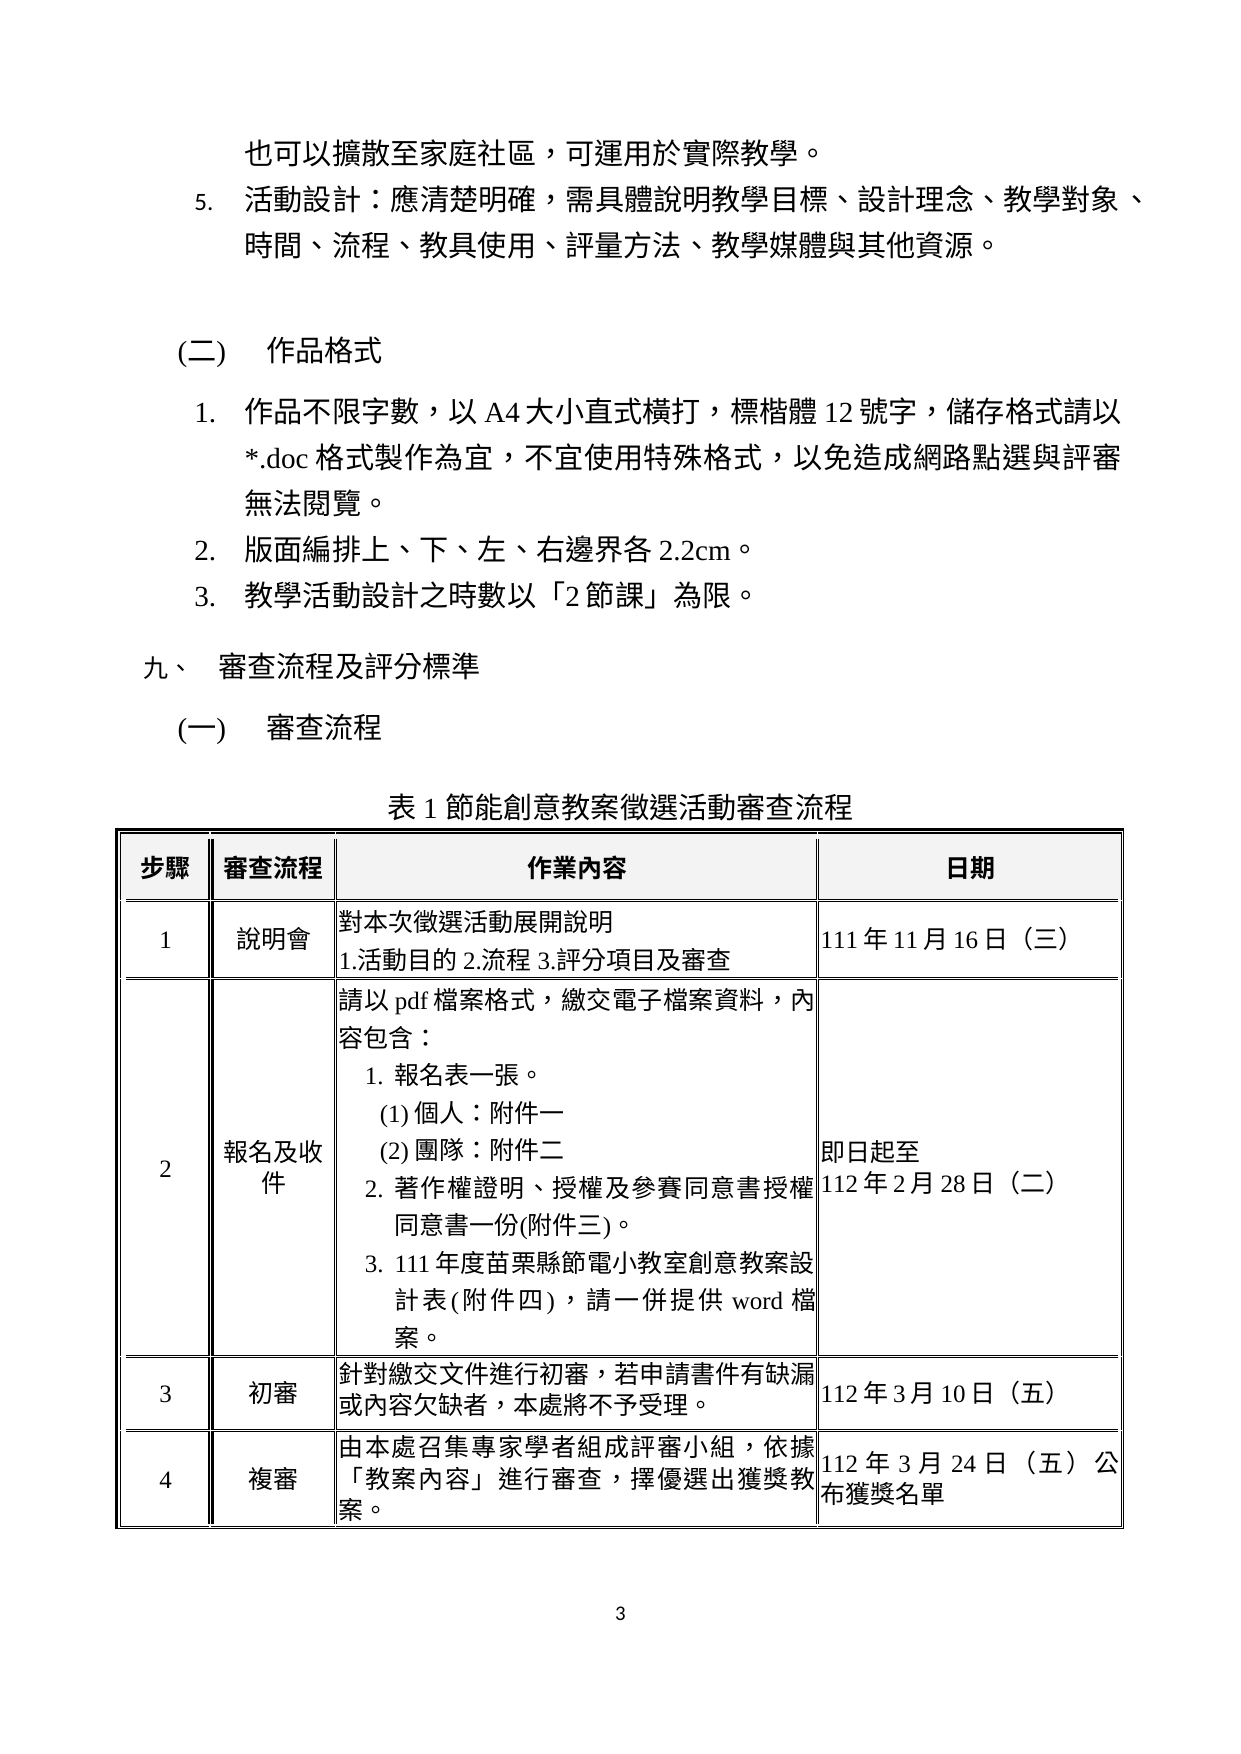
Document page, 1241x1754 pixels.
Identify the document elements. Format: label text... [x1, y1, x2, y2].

text 表 1 節能創意教案徵選活動審查流程 [118, 782, 1122, 828]
table_cell 112年3月10日（五） [818, 1355, 1122, 1429]
table_header 審查流程 [211, 834, 335, 899]
table_header 步驟 [118, 831, 211, 899]
table_cell 3 [118, 1355, 211, 1429]
list 版面編排上、下、左、右邊界各2.2cm。 [194, 523, 1122, 569]
list 活動設計：應清楚明確，需具體說明教學目標、設計理念、教學對象、時間、流程、教具使用、評量方法、教學媒體與其他資源。 [194, 173, 1122, 265]
table_cell 4 [121, 1429, 211, 1526]
table_cell 即日起至 112年2月28日（二） [818, 977, 1122, 1355]
table_header 日期 [818, 834, 1121, 899]
list 教學活動設計之時數以「2節課」為限。 [194, 569, 1122, 615]
table_cell 112年3月24日（五）公布獲獎名單 [818, 1429, 1121, 1526]
table_cell 複審 [211, 1432, 335, 1526]
table_cell 針對繳交文件進行初審，若申請書件有缺漏或內容欠缺者，本處將不予受理。 [337, 1358, 816, 1429]
list 審查流程 [177, 688, 1122, 763]
list 審查流程及評分標準 [143, 634, 1122, 688]
table_cell 說明會 [214, 902, 334, 977]
list 作品不限字數，以A4大小直式橫打，標楷體12號字，儲存格式請以*.doc格式製作為宜，不宜使用特殊格式，以免造成網路點選與評審無法閱覽。 [194, 386, 1122, 523]
table_header 作業內容 [335, 833, 817, 899]
table_cell 由本處召集專家學者組成評審小組，依據「教案內容」進行審查，擇優選出獲獎教案。 [335, 1432, 817, 1526]
table_cell 請以pdf檔案格式，繳交電子檔案資料，內容包含： 報名表一張。 個人：附件一 團隊：附件二 著作權證明、授權及參賽同意書授權同意書一份(附件三)。 111年度苗栗縣節電小教室創意教案設計表(附件四)，請一併提供word檔案。 [337, 980, 816, 1355]
table_cell 2 [118, 977, 211, 1355]
list 作品格式 [177, 311, 1122, 386]
table_cell 111年11月16日（三） [818, 899, 1122, 977]
list 也可以擴散至家庭社區，可運用於實際教學。 [194, 128, 1122, 173]
table_cell 報名及收件 [214, 980, 334, 1355]
table_cell 對本次徵選活動展開說明 1.活動目的 2.流程 3.評分項目及審查 [337, 902, 816, 977]
table_cell 1 [118, 899, 211, 977]
table_cell 初審 [214, 1358, 334, 1429]
